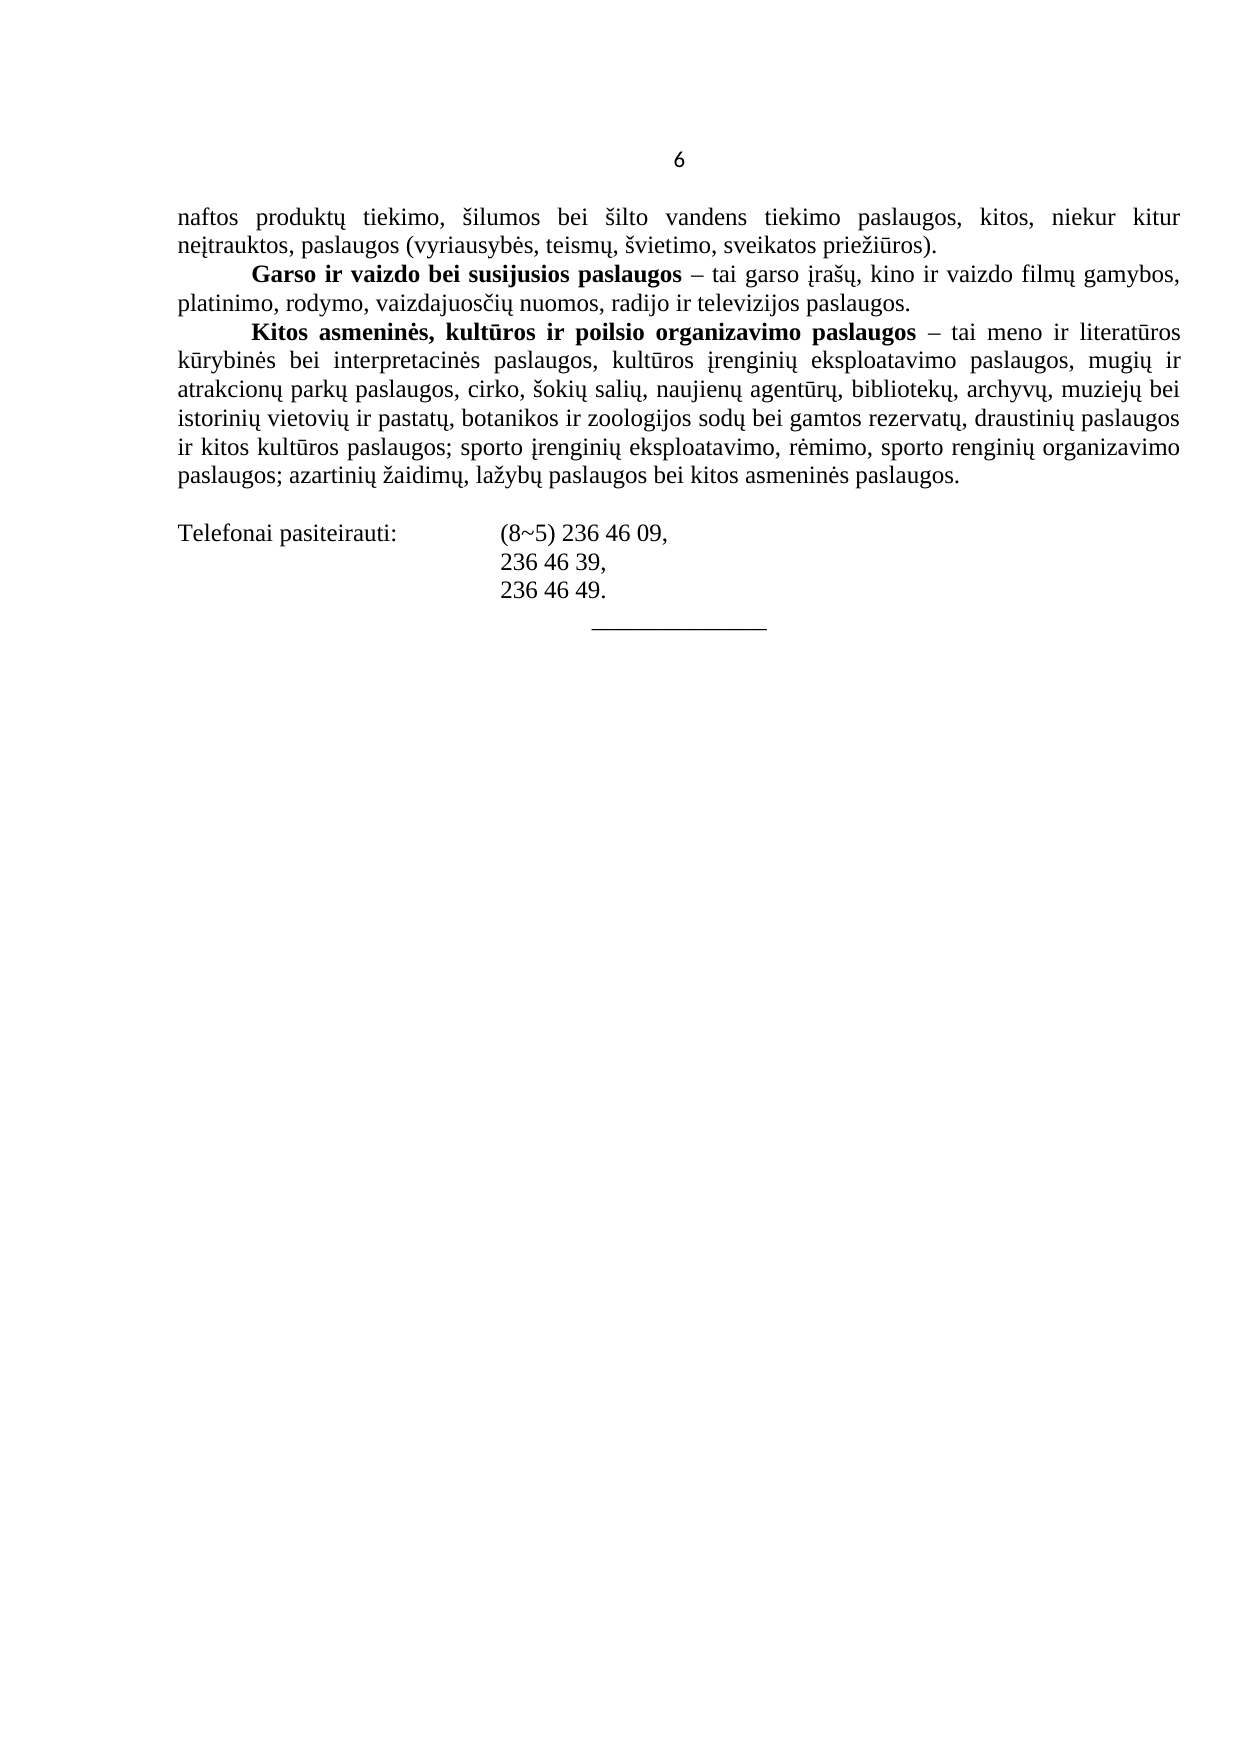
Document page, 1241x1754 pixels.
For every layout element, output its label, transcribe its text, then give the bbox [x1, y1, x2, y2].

text Kitos asmeninės, kultūros ir poilsio organizavimo paslaugos – tai meno ir literatūros kūrybinės bei interpretacinės paslaugos, kultūros įrenginių eksploatavimo paslaugos, mugių ir atrakcionų parkų paslaugos, cirko, šokių salių, naujienų agentūrų, bibliotekų, archyvų, muziejų bei istorinių vietovių ir pastatų, botanikos ir zoologijos sodų bei gamtos rezervatų, draustinių paslaugos ir kitos kultūros paslaugos; sporto įrenginių eksploatavimo, rėmimo, sporto renginių organizavimo paslaugos; azartinių žaidimų, lažybų paslaugos bei kitos asmeninės paslaugos. [177, 317, 1181, 489]
text Garso ir vaizdo bei susijusios paslaugos – tai garso įrašų, kino ir vaizdo filmų gamybos, platinimo, rodymo, vaizdajuosčių nuomos, radijo ir televizijos paslaugos. [177, 259, 1181, 317]
text ______________ [177, 604, 1181, 633]
text naftos produktų tiekimo, šilumos bei šilto vandens tiekimo paslaugos, kitos, niekur kitur neįtrauktos, paslaugos (vyriausybės, teismų, švietimo, sveikatos priežiūros). [177, 202, 1181, 259]
text Telefonai pasiteirauti: (8~5) 236 46 09, [177, 518, 1181, 547]
text 236 46 39, [177, 547, 1181, 576]
text 236 46 49. [177, 576, 1181, 604]
